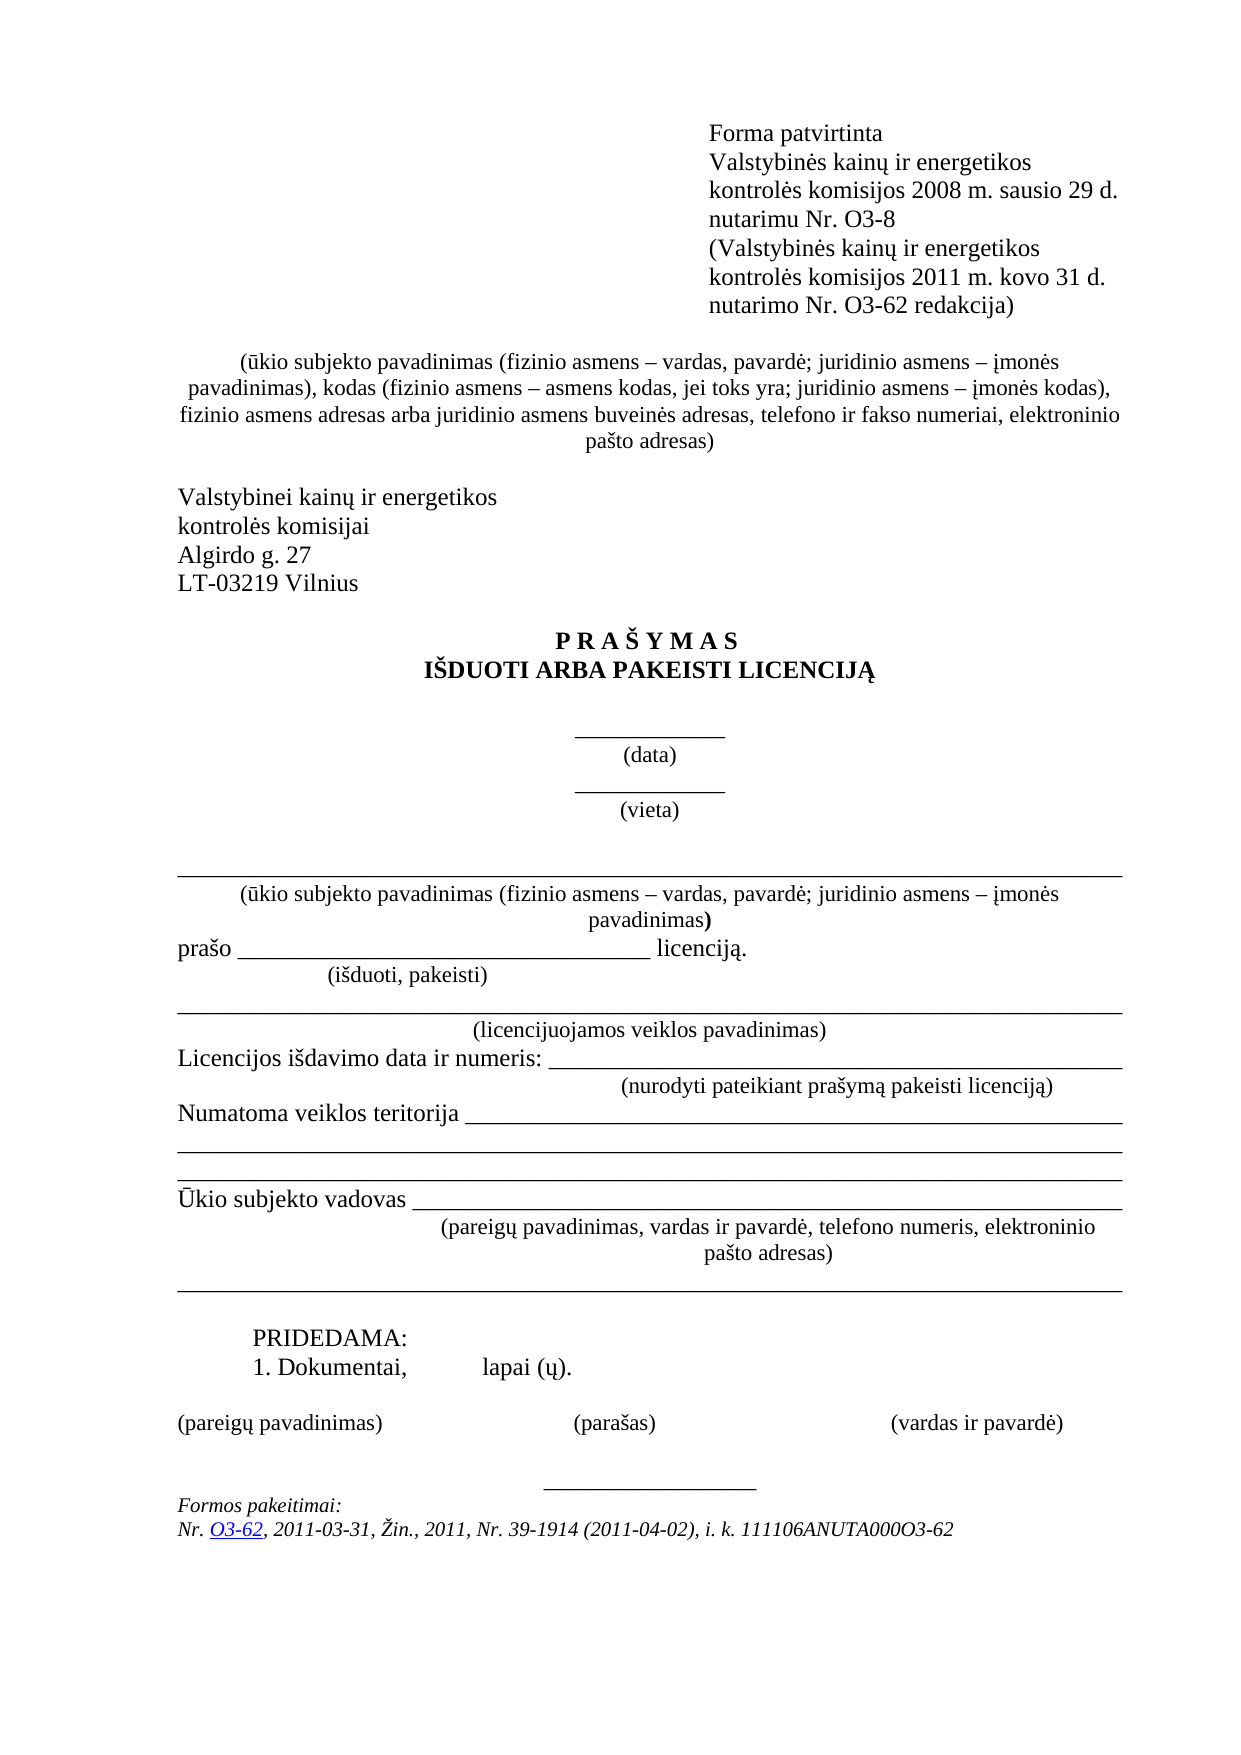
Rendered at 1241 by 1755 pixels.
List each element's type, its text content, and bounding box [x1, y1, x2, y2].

text Licencijos išdavimo data ir numeris: [177, 1043, 1122, 1072]
text (pareigų pavadinimas) (parašas) (vardas ir pavardė) [177, 1409, 1122, 1436]
text Numatoma veiklos teritorija [177, 1098, 1122, 1127]
text prašo _________________________________ licenciją. [177, 933, 1122, 961]
text (Valstybinės kainų ir energetikos [177, 233, 1122, 262]
text (licencijuojamos veiklos pavadinimas) [177, 1017, 1122, 1043]
text Formos pakeitimai: [177, 1493, 1122, 1517]
text Nr. O3-62, 2011-03-31, Žin., 2011, Nr. 39-1914 (2011-04-02), i. k. 111106ANUTA000O3-62 [177, 1517, 1122, 1541]
text (nurodyti pateikiant prašymą pakeisti licenciją) [552, 1072, 1122, 1098]
text _________________ [177, 1464, 1122, 1493]
text _ [177, 851, 1122, 876]
text nutarimu Nr. O3-8 [177, 204, 1122, 233]
text 1. Dokumentai, lapai (ų). [177, 1352, 1122, 1381]
text Ūkio subjekto vadovas [177, 1184, 1122, 1213]
text kontrolės komisijos 2008 m. sausio 29 d. [177, 176, 1122, 204]
text kontrolės komisijai [177, 511, 1122, 540]
text kontrolės komisijos 2011 m. kovo 31 d. [177, 262, 1122, 291]
text Forma patvirtinta [709, 118, 1122, 147]
text (pareigų pavadinimas, vardas ir pavardė, telefono numeris, elektroninio pašto adresas) [415, 1213, 1122, 1266]
text _ [177, 1127, 1122, 1152]
text Valstybinei kainų ir energetikos [177, 482, 1122, 511]
text LT-03219 Vilnius [177, 568, 1122, 597]
text nutarimo Nr. O3-62 redakcija) [177, 291, 1122, 319]
text PRIDEDAMA: [177, 1323, 1122, 1352]
text _ [177, 1266, 1122, 1291]
text (išduoti, pakeisti) [327, 961, 1122, 988]
text ____________ [177, 767, 1122, 796]
text ____________ [177, 712, 1122, 741]
text (ūkio subjekto pavadinimas (fizinio asmens – vardas, pavardė; juridinio asmens – įmonės pavadinimas), kodas (fizinio asmens – asmens kodas, jei toks yra; juridinio asmens – įmonės kodas), fizinio asmens adresas arba juridinio asmens buveinės adresas, telefono ir fakso numeriai, elektroninio pašto adresas) [177, 348, 1122, 453]
text (vieta) [177, 796, 1122, 822]
text Valstybinės kainų ir energetikos [177, 147, 1122, 176]
text (data) [177, 741, 1122, 767]
text Algirdo g. 27 [177, 540, 1122, 568]
text PRAŠYMAS IŠDUOTI ARBA PAKEISTI LICENCIJĄ [177, 626, 1122, 683]
text _ [177, 1156, 1122, 1180]
text _ [177, 988, 1122, 1013]
text (ūkio subjekto pavadinimas (fizinio asmens – vardas, pavardė; juridinio asmens – įmonės pavadinimas) [177, 880, 1122, 933]
